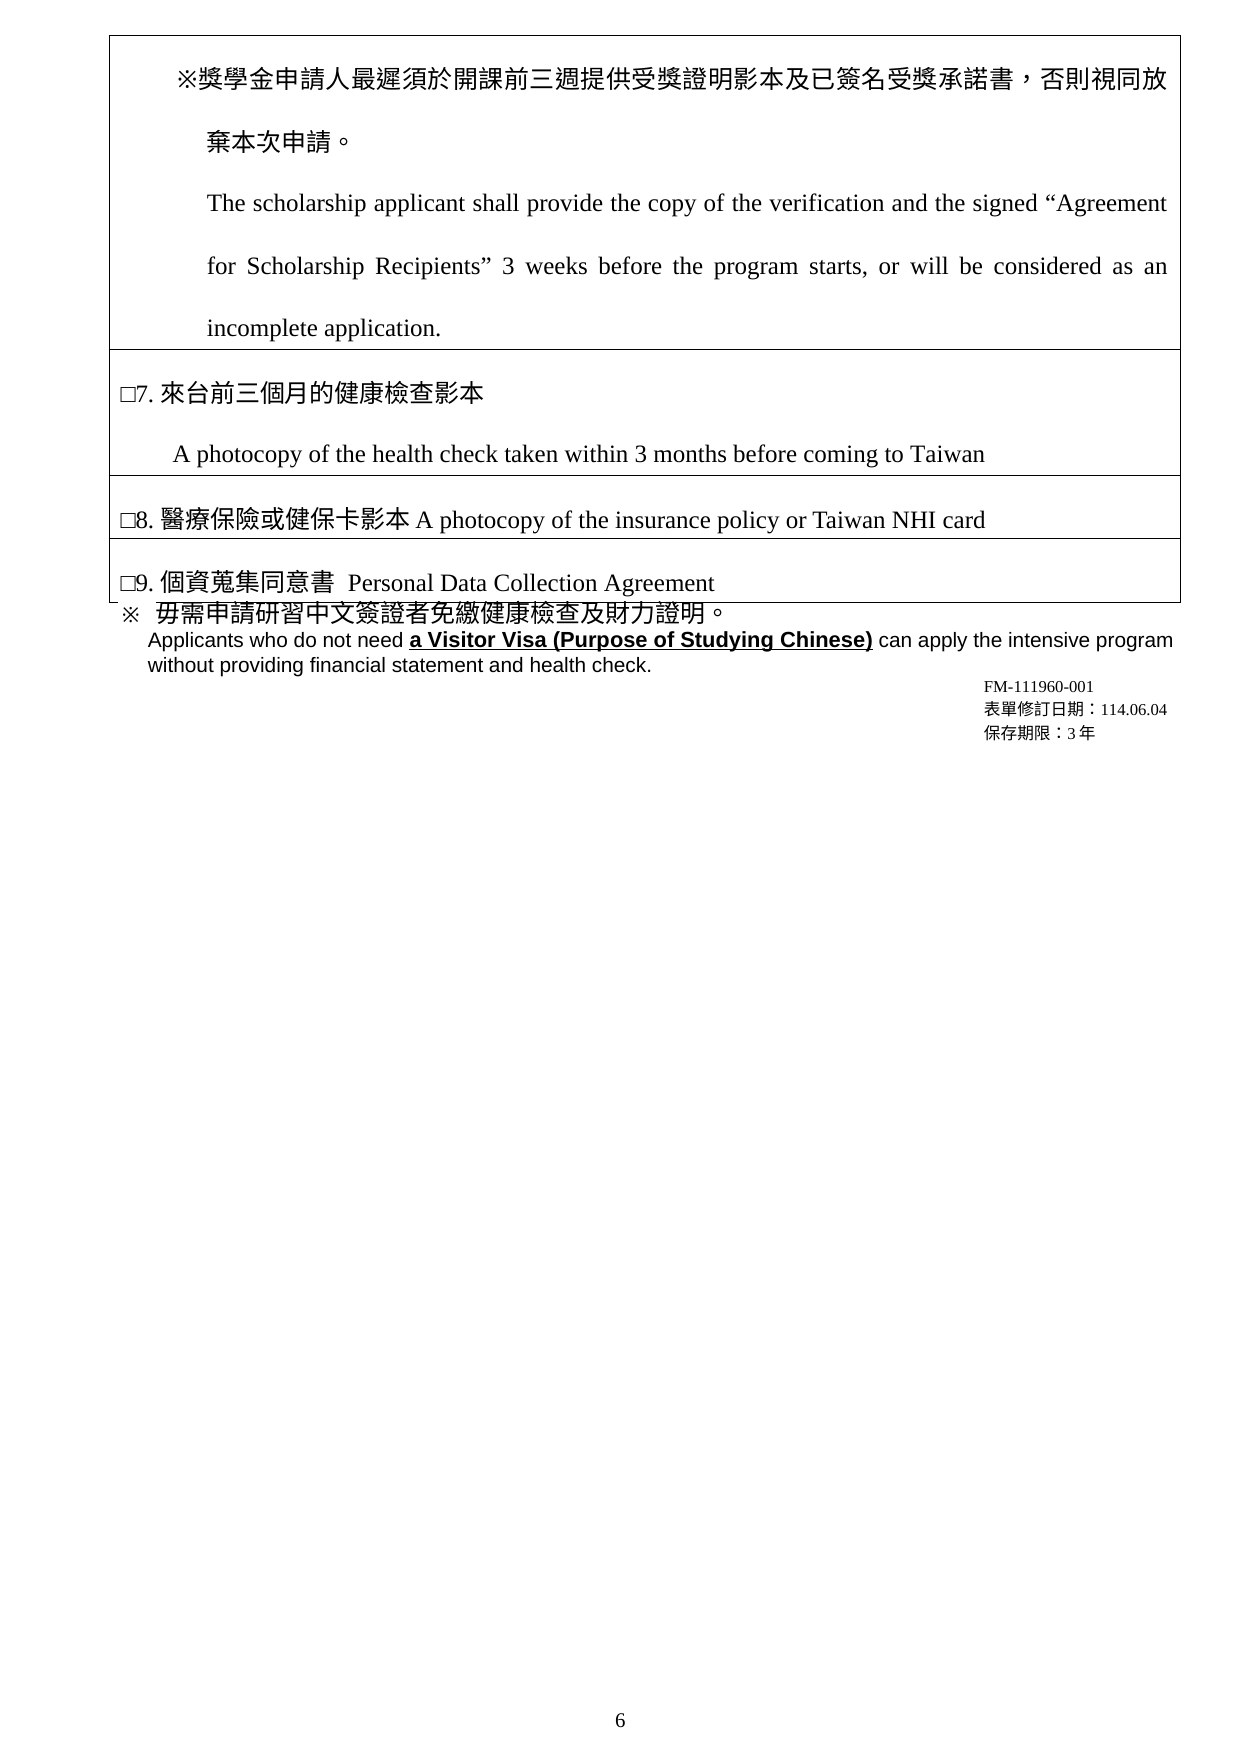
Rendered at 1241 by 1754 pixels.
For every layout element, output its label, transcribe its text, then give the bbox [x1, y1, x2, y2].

table_cell □8. 醫療保險或健保卡影本A photocopy of the insurance policy or Taiwan NHI card [110, 476, 1180, 538]
table_cell □9. 個資蒐集同意書 Personal Data Collection Agreement [110, 539, 1180, 602]
text FM-111960-001 [984, 677, 1182, 696]
text 表單修訂日期：114.06.04 [984, 696, 1182, 720]
table_cell ※獎學金申請人最遲須於開課前三週提供受獎證明影本及已簽名受獎承諾書，否則視同放棄本次申請。 The scholarship applicant shall provide the copy of the verification and the signed “Agreement for Scholarship Recipients” 3 weeks before the program starts, or will be considered as an incomplete application. [110, 36, 1180, 348]
text ※ 毋需申請研習中文簽證者免繳健康檢查及財力證明。 [118, 603, 1181, 628]
text Applicants who do not need a Visitor Visa (Purpose of Studying Chinese) can apply the intensive program without providing financial statement and health check. [148, 628, 1197, 763]
text 保存期限：3年 [984, 720, 1182, 744]
table_cell □7. 來台前三個月的健康檢查影本 A photocopy of the health check taken within 3 months before coming to Taiwan [110, 350, 1180, 474]
